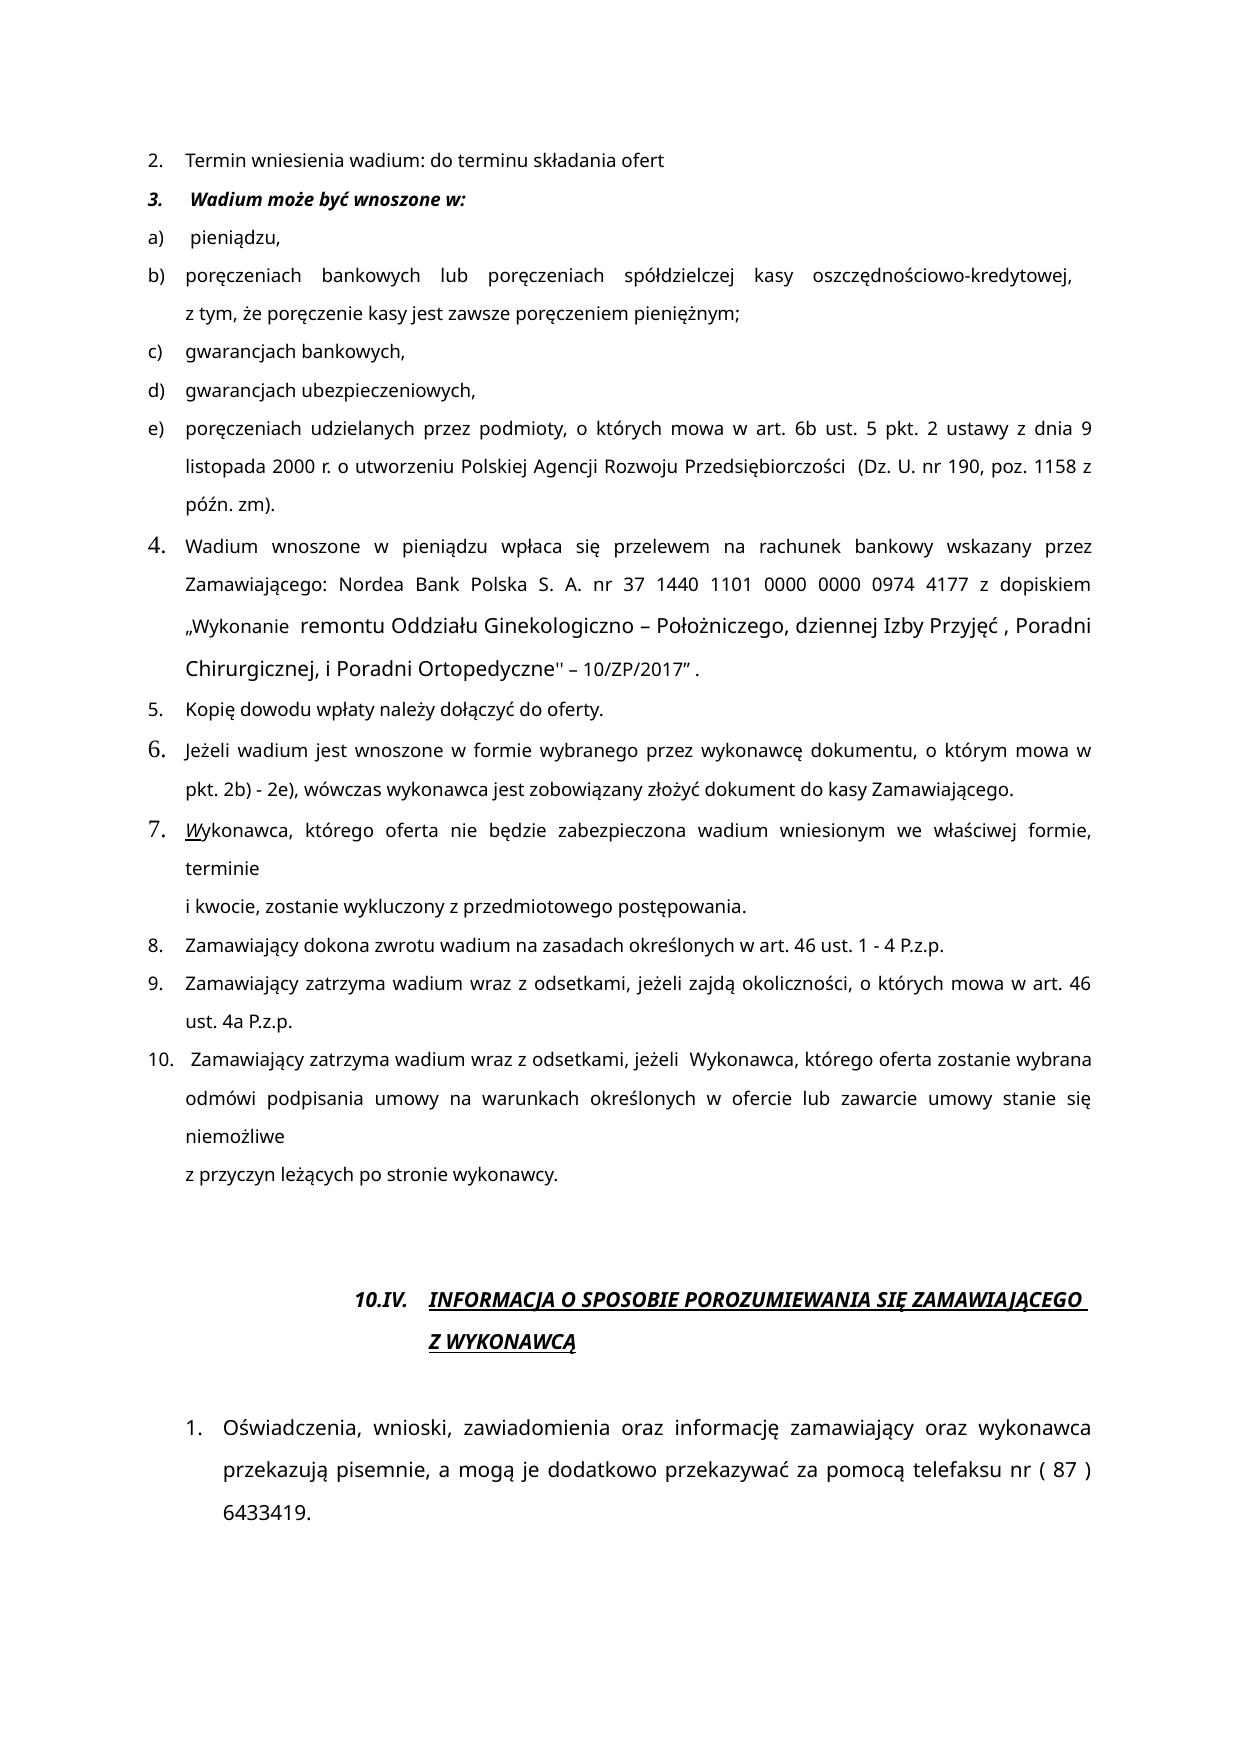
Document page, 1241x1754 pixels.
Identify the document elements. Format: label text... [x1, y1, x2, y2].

list poręczeniach udzielanych przez podmioty, o których mowa w art. 6b ust. 5 pkt. 2 ustawy z dnia 9 listopada 2000 r. o utworzeniu Polskiej Agencji Rozwoju Przedsiębiorczości (Dz. U. nr 190, poz. 1158 z późn. zm). [148, 415, 1093, 517]
list Oświadczenia, wnioski, zawiadomienia oraz informację zamawiający oraz wykonawca przekazują pisemnie, a mogą je dodatkowo przekazywać za pomocą telefaksu nr ( 87 ) 6433419. [185, 1413, 1093, 1526]
list Zamawiający zatrzyma wadium wraz z odsetkami, jeżeli zajdą okoliczności, o których mowa w art. 46 ust. 4a P.z.p. [148, 970, 1093, 1034]
list poręczeniach bankowych lub poręczeniach spółdzielczej kasy oszczędnościowo-kredytowej, z tym, że poręczenie kasy jest zawsze poręczeniem pieniężnym; [148, 262, 1093, 326]
list pieniądzu, [148, 224, 1093, 249]
list INFORMACJA O SPOSOBIE POROZUMIEWANIA SIĘ ZAMAWIAJĄCEGO Z WYKONAWCĄ [354, 1285, 1093, 1356]
list Zamawiający dokona zwrotu wadium na zasadach określonych w art. 46 ust. 1 - 4 P.z.p. [148, 932, 1093, 958]
list gwarancjach ubezpieczeniowych, [148, 377, 1093, 402]
list Wadium wnoszone w pieniądzu wpłaca się przelewem na rachunek bankowy wskazany przez Zamawiającego: Nordea Bank Polska S. A. nr 37 1440 1101 0000 0000 0974 4177 z dopiskiem „Wykonanie remontu Oddziału Ginekologiczno – Położniczego, dziennej Izby Przyjęć , Poradni Chirurgicznej, i Poradni Ortopedyczne'' – 10/ZP/2017” . [148, 530, 1093, 682]
list Termin wniesienia wadium: do terminu składania ofert [148, 148, 1093, 173]
list Kopię dowodu wpłaty należy dołączyć do oferty. [148, 696, 1093, 722]
list Zamawiający zatrzyma wadium wraz z odsetkami, jeżeli Wykonawca, którego oferta zostanie wybrana odmówi podpisania umowy na warunkach określonych w ofercie lub zawarcie umowy stanie się niemożliwe z przyczyn leżących po stronie wykonawcy. [148, 1047, 1093, 1187]
list Wadium może być wnoszone w: [148, 186, 1093, 211]
list Wykonawca, którego oferta nie będzie zabezpieczona wadium wniesionym we właściwej formie, terminie i kwocie, zostanie wykluczony z przedmiotowego postępowania. [148, 814, 1093, 919]
list gwarancjach bankowych, [148, 339, 1093, 364]
list Jeżeli wadium jest wnoszone w formie wybranego przez wykonawcę dokumentu, o którym mowa w pkt. 2b) - 2e), wówczas wykonawca jest zobowiązany złożyć dokument do kasy Zamawiającego. [148, 734, 1093, 801]
